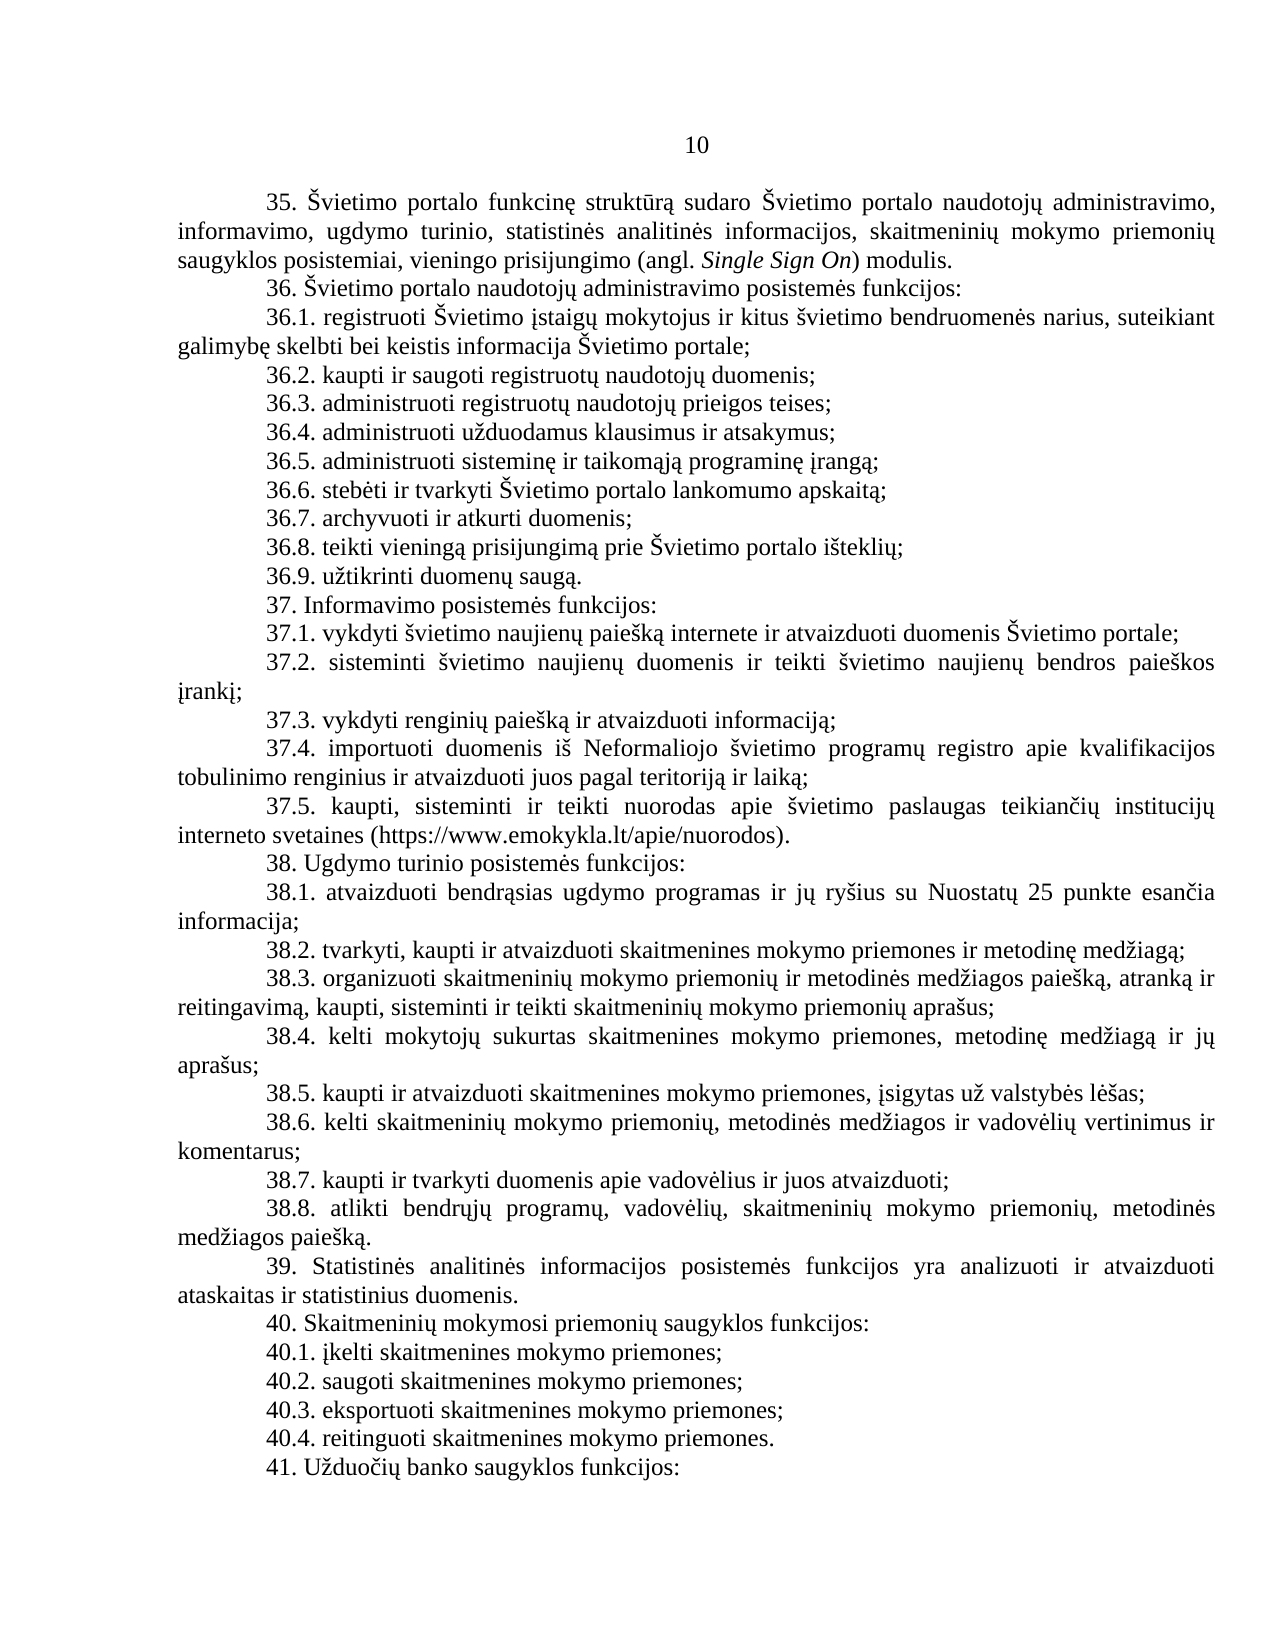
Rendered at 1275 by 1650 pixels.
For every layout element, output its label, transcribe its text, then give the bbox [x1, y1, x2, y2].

text 40.3. eksportuoti skaitmenines mokymo priemones; [177, 1395, 1216, 1423]
text 36.2. kaupti ir saugoti registruotų naudotojų duomenis; [177, 360, 1216, 388]
text 40. Skaitmeninių mokymosi priemonių saugyklos funkcijos: [177, 1308, 1216, 1337]
text 37.2. sisteminti švietimo naujienų duomenis ir teikti švietimo naujienų bendros paieškos įrankį; [177, 647, 1216, 705]
text 38.6. kelti skaitmeninių mokymo priemonių, metodinės medžiagos ir vadovėlių vertinimus ir komentarus; [177, 1107, 1216, 1165]
text 36.9. užtikrinti duomenų saugą. [177, 561, 1216, 590]
text 36.7. archyvuoti ir atkurti duomenis; [177, 503, 1216, 532]
text 40.1. įkelti skaitmenines mokymo priemones; [177, 1337, 1216, 1366]
text 38.8. atlikti bendrųjų programų, vadovėlių, skaitmeninių mokymo priemonių, metodinės medžiagos paiešką. [177, 1193, 1216, 1251]
text 40.4. reitinguoti skaitmenines mokymo priemones. [177, 1423, 1216, 1452]
text 40.2. saugoti skaitmenines mokymo priemones; [177, 1366, 1216, 1395]
text 36. Švietimo portalo naudotojų administravimo posistemės funkcijos: [177, 273, 1216, 302]
text 38.4. kelti mokytojų sukurtas skaitmenines mokymo priemones, metodinę medžiagą ir jų aprašus; [177, 1021, 1216, 1078]
text 36.1. registruoti Švietimo įstaigų mokytojus ir kitus švietimo bendruomenės narius, suteikiant galimybę skelbti bei keistis informacija Švietimo portale; [177, 302, 1216, 360]
text 35. Švietimo portalo funkcinę struktūrą sudaro Švietimo portalo naudotojų administravimo, informavimo, ugdymo turinio, statistinės analitinės informacijos, skaitmeninių mokymo priemonių saugyklos posistemiai, vieningo prisijungimo (angl. Single Sign On) modulis. [177, 187, 1216, 273]
text 37.5. kaupti, sisteminti ir teikti nuorodas apie švietimo paslaugas teikiančių institucijų interneto svetaines (https://www.emokykla.lt/apie/nuorodos). [177, 791, 1216, 848]
text 36.5. administruoti sisteminę ir taikomąją programinę įrangą; [177, 446, 1216, 475]
text 38.2. tvarkyti, kaupti ir atvaizduoti skaitmenines mokymo priemones ir metodinę medžiagą; [177, 935, 1216, 963]
text 36.8. teikti vieningą prisijungimą prie Švietimo portalo išteklių; [177, 532, 1216, 561]
text 38.7. kaupti ir tvarkyti duomenis apie vadovėlius ir juos atvaizduoti; [177, 1165, 1216, 1193]
text 37.1. vykdyti švietimo naujienų paiešką internete ir atvaizduoti duomenis Švietimo portale; [177, 618, 1216, 647]
text 36.4. administruoti užduodamus klausimus ir atsakymus; [177, 417, 1216, 446]
text 39. Statistinės analitinės informacijos posistemės funkcijos yra analizuoti ir atvaizduoti ataskaitas ir statistinius duomenis. [177, 1251, 1216, 1308]
text 38. Ugdymo turinio posistemės funkcijos: [177, 848, 1216, 877]
text 37.3. vykdyti renginių paiešką ir atvaizduoti informaciją; [177, 705, 1216, 733]
text 37. Informavimo posistemės funkcijos: [177, 590, 1216, 618]
text 38.1. atvaizduoti bendrąsias ugdymo programas ir jų ryšius su Nuostatų 25 punkte esančia informacija; [177, 877, 1216, 935]
text 37.4. importuoti duomenis iš Neformaliojo švietimo programų registro apie kvalifikacijos tobulinimo renginius ir atvaizduoti juos pagal teritoriją ir laiką; [177, 733, 1216, 791]
text 36.6. stebėti ir tvarkyti Švietimo portalo lankomumo apskaitą; [177, 475, 1216, 503]
text 38.5. kaupti ir atvaizduoti skaitmenines mokymo priemones, įsigytas už valstybės lėšas; [177, 1078, 1216, 1107]
text 38.3. organizuoti skaitmeninių mokymo priemonių ir metodinės medžiagos paiešką, atranką ir reitingavimą, kaupti, sisteminti ir teikti skaitmeninių mokymo priemonių aprašus; [177, 963, 1216, 1021]
text 36.3. administruoti registruotų naudotojų prieigos teises; [177, 388, 1216, 417]
text 41. Užduočių banko saugyklos funkcijos: [177, 1452, 1216, 1481]
